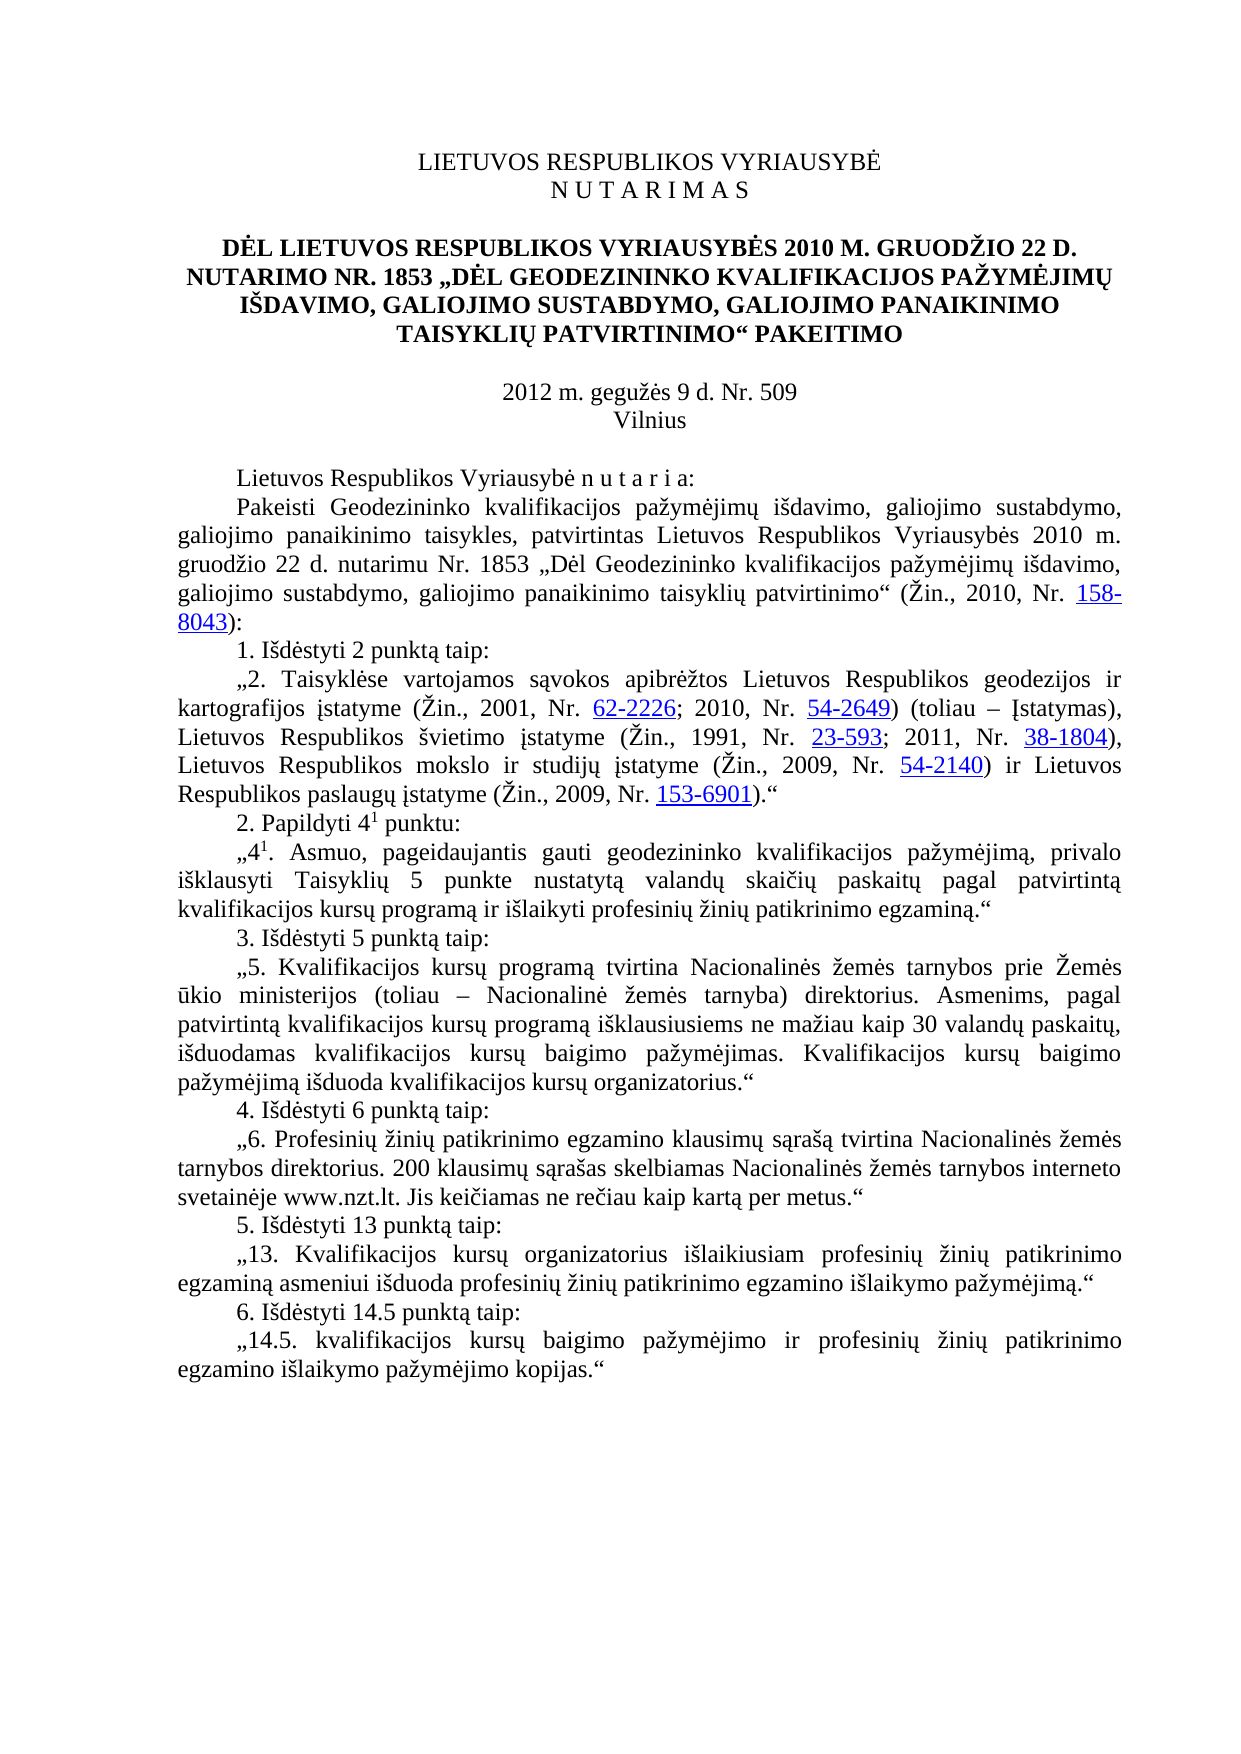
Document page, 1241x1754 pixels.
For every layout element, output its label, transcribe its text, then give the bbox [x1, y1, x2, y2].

text „5. Kvalifikacijos kursų programą tvirtina Nacionalinės žemės tarnybos prie Žemės ūkio ministerijos (toliau – Nacionalinė žemės tarnyba) direktorius. Asmenims, pagal patvirtintą kvalifikacijos kursų programą išklausiusiems ne mažiau kaip 30 valandų paskaitų, išduodamas kvalifikacijos kursų baigimo pažymėjimas. Kvalifikacijos kursų baigimo pažymėjimą išduoda kvalifikacijos kursų organizatorius.“ [177, 952, 1122, 1096]
text Pakeisti Geodezininko kvalifikacijos pažymėjimų išdavimo, galiojimo sustabdymo, galiojimo panaikinimo taisykles, patvirtintas Lietuvos Respublikos Vyriausybės 2010 m. gruodžio 22 d. nutarimu Nr. 1853 „Dėl Geodezininko kvalifikacijos pažymėjimų išdavimo, galiojimo sustabdymo, galiojimo panaikinimo taisyklių patvirtinimo“ (Žin., 2010, Nr. 158-8043): [177, 492, 1122, 636]
text DĖL LIETUVOS RESPUBLIKOS VYRIAUSYBĖS 2010 M. GRUODŽIO 22 D. NUTARIMO NR. 1853 „DĖL GEODEZININKO KVALIFIKACIJOS PAŽYMĖJIMŲ IŠDAVIMO, GALIOJIMO SUSTABDYMO, GALIOJIMO PANAIKINIMO TAISYKLIŲ PATVIRTINIMO“ PAKEITIMO [177, 233, 1122, 348]
text 2012 m. gegužės 9 d. Nr. 509 [177, 377, 1122, 406]
text „14.5. kvalifikacijos kursų baigimo pažymėjimo ir profesinių žinių patikrinimo egzamino išlaikymo pažymėjimo kopijas.“ [177, 1326, 1122, 1383]
text 1. Išdėstyti 2 punktą taip: [177, 636, 1122, 664]
text 5. Išdėstyti 13 punktą taip: [177, 1211, 1122, 1239]
text Lietuvos Respublikos Vyriausybė [177, 147, 1122, 176]
text „41. Asmuo, pageidaujantis gauti geodezininko kvalifikacijos pažymėjimą, privalo išklausyti Taisyklių 5 punkte nustatytą valandų skaičių paskaitų pagal patvirtintą kvalifikacijos kursų programą ir išlaikyti profesinių žinių patikrinimo egzaminą.“ [177, 837, 1122, 923]
text 3. Išdėstyti 5 punktą taip: [177, 923, 1122, 952]
text „13. Kvalifikacijos kursų organizatorius išlaikiusiam profesinių žinių patikrinimo egzaminą asmeniui išduoda profesinių žinių patikrinimo egzamino išlaikymo pažymėjimą.“ [177, 1239, 1122, 1297]
text 2. Papildyti 41 punktu: [177, 808, 1122, 837]
text „6. Profesinių žinių patikrinimo egzamino klausimų sąrašą tvirtina Nacionalinės žemės tarnybos direktorius. 200 klausimų sąrašas skelbiamas Nacionalinės žemės tarnybos interneto svetainėje www.nzt.lt. Jis keičiamas ne rečiau kaip kartą per metus.“ [177, 1124, 1122, 1211]
text 6. Išdėstyti 14.5 punktą taip: [177, 1297, 1122, 1326]
text 4. Išdėstyti 6 punktą taip: [177, 1096, 1122, 1124]
text Vilnius [177, 406, 1122, 434]
text „2. Taisyklėse vartojamos sąvokos apibrėžtos Lietuvos Respublikos geodezijos ir kartografijos įstatyme (Žin., 2001, Nr. 62-2226; 2010, Nr. 54-2649) (toliau – Įstatymas), Lietuvos Respublikos švietimo įstatyme (Žin., 1991, Nr. 23-593; 2011, Nr. 38-1804), Lietuvos Respublikos mokslo ir studijų įstatyme (Žin., 2009, Nr. 54-2140) ir Lietuvos Respublikos paslaugų įstatyme (Žin., 2009, Nr. 153-6901).“ [177, 664, 1122, 808]
text NUTARIMAS [177, 176, 1122, 204]
text Lietuvos Respublikos Vyriausybė n u t a r i a: [177, 463, 1122, 492]
